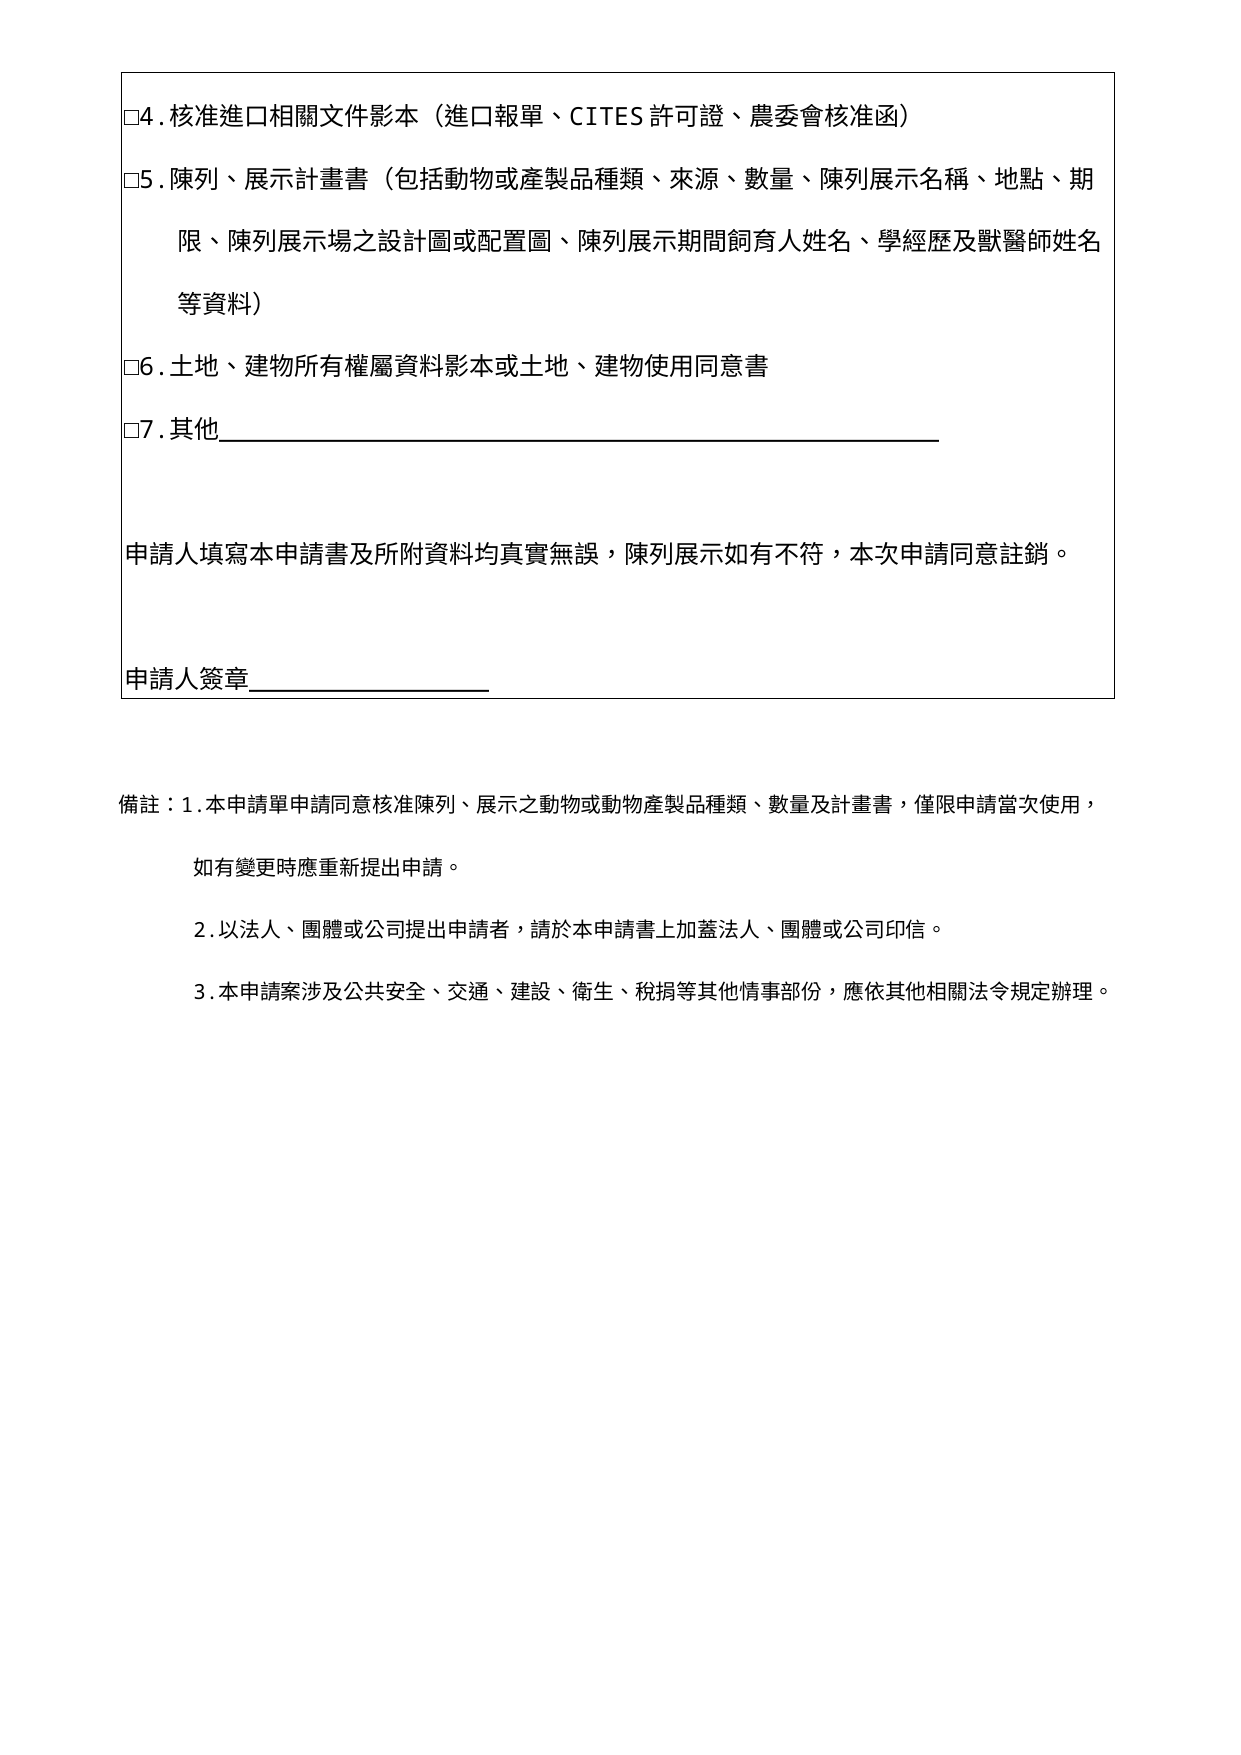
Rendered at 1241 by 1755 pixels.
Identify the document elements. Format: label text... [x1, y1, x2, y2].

table_cell □4.核准進口相關文件影本（進口報單、CITES許可證、農委會核准函） □5.陳列、展示計畫書（包括動物或產製品種類、來源、數量、陳列展示名稱、地點、期限、陳列展示場之設計圖或配置圖、陳列展示期間飼育人姓名、學經歷及獸醫師姓名等資料） □6.土地、建物所有權屬資料影本或土地、建物使用同意書 □7.其他________________________________________________ 申請人填寫本申請書及所附資料均真實無誤，陳列展示如有不符，本次申請同意註銷。 申請人簽章­­­________________ [122, 73, 1114, 698]
text 3.本申請案涉及公共安全、交通、建設、衛生、稅捐等其他情事部份，應依其他相關法令規定辦理。 [118, 949, 1122, 1012]
text 備註：1.本申請單申請同意核准陳列、展示之動物或動物產製品種類、數量及計畫書，僅限申請當次使用，如有變更時應重新提出申請。 [118, 762, 1122, 887]
text 2.以法人、團體或公司提出申請者，請於本申請書上加蓋法人、團體或公司印信。 [118, 887, 1122, 949]
